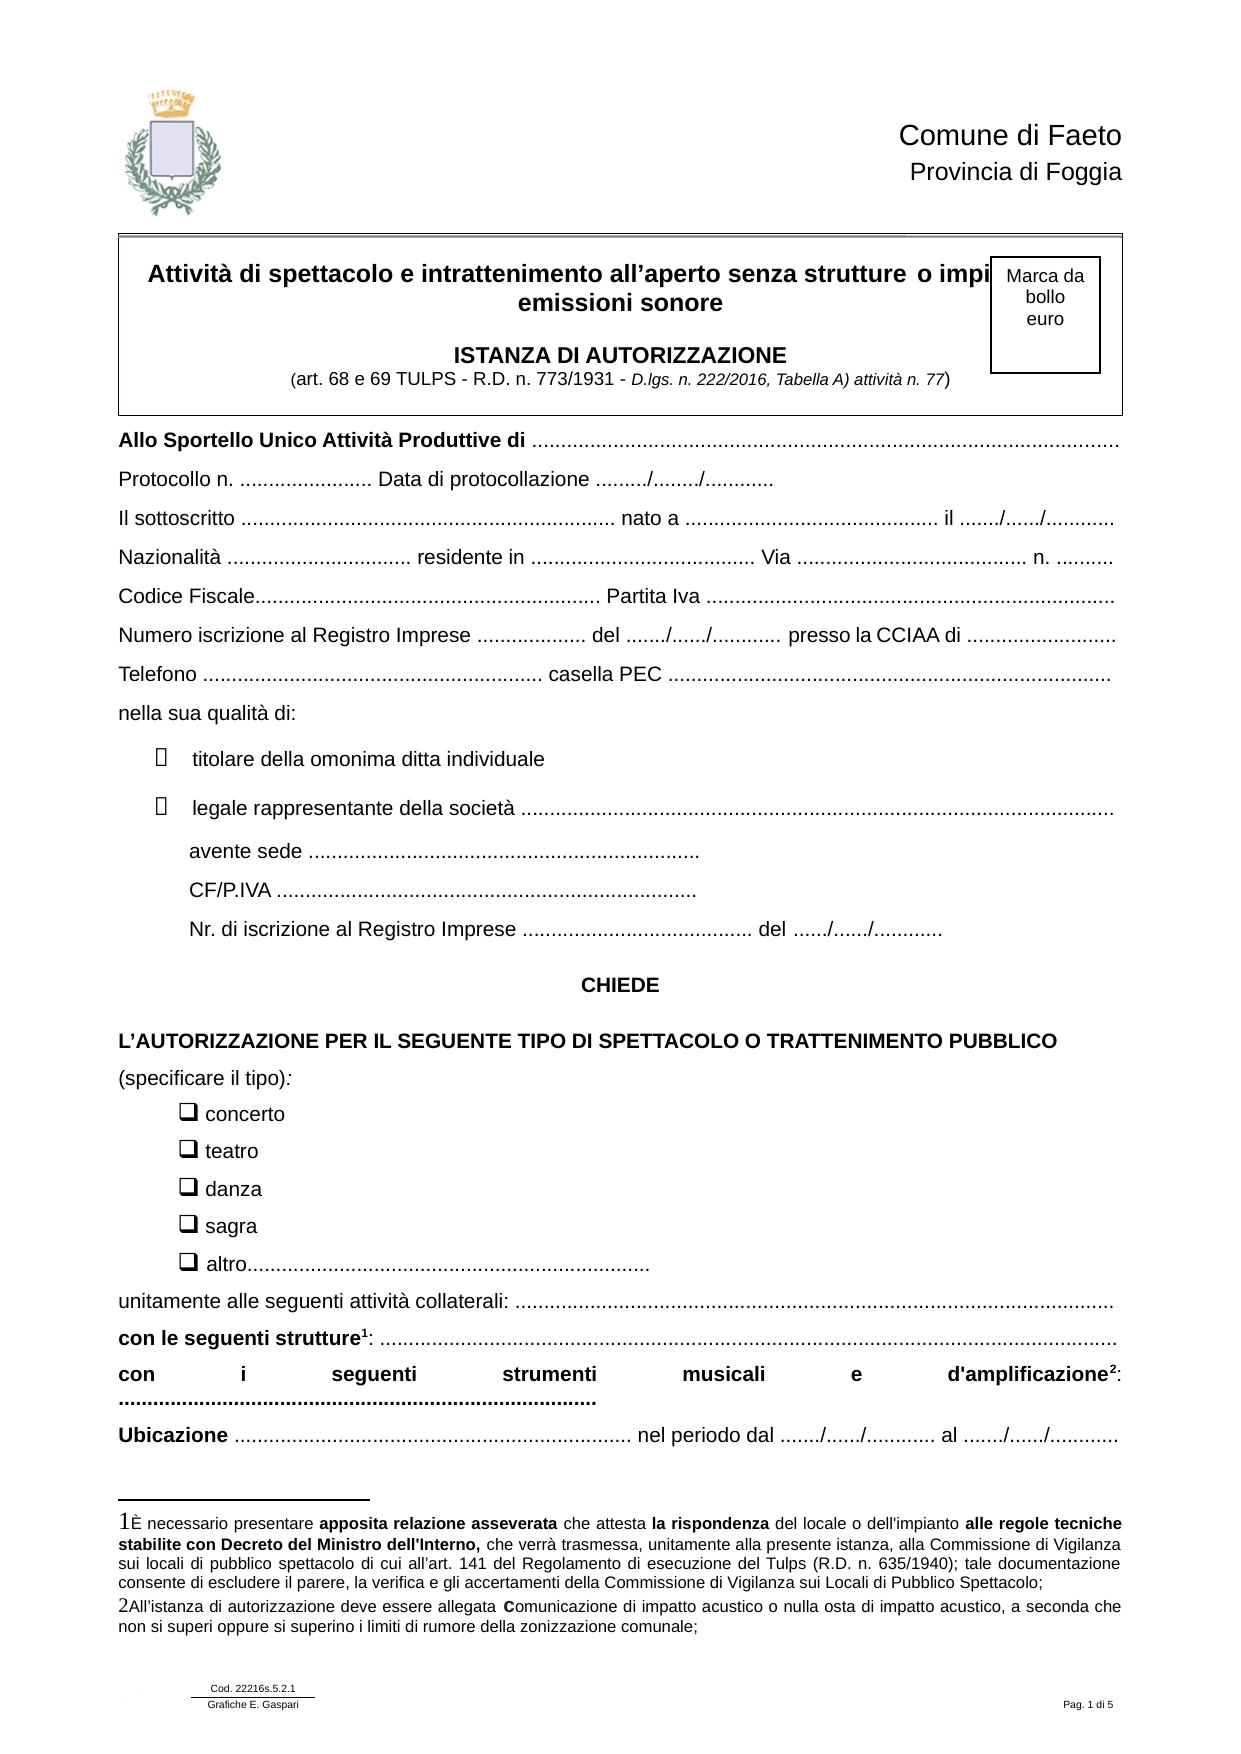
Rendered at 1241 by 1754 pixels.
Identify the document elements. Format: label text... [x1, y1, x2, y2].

text CF/P.IVA ......................................................................... [189, 878, 1122, 902]
text Allo Sportello Unico Attività Produttive di [118, 428, 1122, 452]
text avente sede .................................................................... [189, 839, 1122, 863]
text Codice Fiscale............................................................ Partita Iva ....................................................................... [118, 584, 1122, 608]
text  titolare della omonima ditta individuale [153, 739, 1122, 773]
text Comune di Faeto [224, 118, 1122, 152]
text  altro...................................................................... [177, 1252, 1122, 1277]
text unitamente alle seguenti attività collaterali: ........................................................................................................ [118, 1289, 1122, 1313]
text Ubicazione ..................................................................... nel periodo dal ......./....../............ al ......./....../............ [118, 1423, 1122, 1447]
text L’AUTORIZZAZIONE PER IL SEGUENTE TIPO DI SPETTACOLO O TRATTENIMENTO PUBBLICO [118, 1029, 1122, 1053]
text Nazionalità ................................ residente in ....................................... Via ........................................ n. .......... [118, 545, 1122, 569]
text È necessario presentare apposita relazione asseverata che attesta la rispondenza del locale o dell'impianto alle regole tecniche stabilite con Decreto del Ministro dell'Interno, che verrà trasmessa, unitamente alla presente istanza, alla Commissione di Vigilanza sui locali di pubblico spettacolo di cui all’art. 141 del Regolamento di esecuzione del Tulps (R.D. n. 635/1940); tale documentazione consente di escludere il parere, la verifica e gli accertamenti della Commissione di Vigilanza sui Locali di Pubblico Spettacolo; [118, 1506, 1122, 1592]
table_header Attività di spettacolo e intrattenimento all’aperto senza strutture o impianti, con emissioni sonore ISTANZA DI AUTORIZZAZIONE (art. 68 e 69 TULPS - R.D. n. 773/1931 - D.lgs. n. 222/2016, Tabella A) attività n. 77) [119, 238, 1122, 415]
text Nr. di iscrizione al Registro Imprese ........................................ del ....../....../............ [189, 917, 1122, 941]
text  legale rappresentante della società ....................................................................................................... [153, 789, 1122, 823]
text CHIEDE [118, 973, 1122, 997]
text Telefono ........................................................... casella PEC ............................................................................. [118, 661, 1122, 685]
text Numero iscrizione al Registro Imprese ................... del ......./....../............ presso la CCIAA di .......................... [118, 623, 1122, 647]
text Provincia di Foggia [224, 157, 1122, 185]
text (specificare il tipo): [118, 1065, 1122, 1089]
text  concerto [177, 1102, 1122, 1127]
text con i seguenti strumenti musicali e d'amplificazione: ................................................................................... [118, 1362, 1122, 1410]
text nella sua qualità di: [118, 700, 1122, 724]
text Protocollo n. ....................... Data di protocollazione ........./......../............ [118, 467, 1122, 491]
text  danza [177, 1177, 1122, 1202]
text Il sottoscritto ................................................................. nato a ............................................ il ......./....../............ [118, 506, 1122, 530]
text  teatro [177, 1139, 1122, 1164]
picture [122, 87, 224, 219]
text All’istanza di autorizzazione deve essere allegata comunicazione di impatto acustico o nulla osta di impatto acustico, a seconda che non si superi oppure si superino i limiti di rumore della zonizzazione comunale; [118, 1592, 1122, 1636]
text  sagra [177, 1214, 1122, 1239]
text con le seguenti strutture: ................................................................................................................................ [118, 1326, 1122, 1350]
